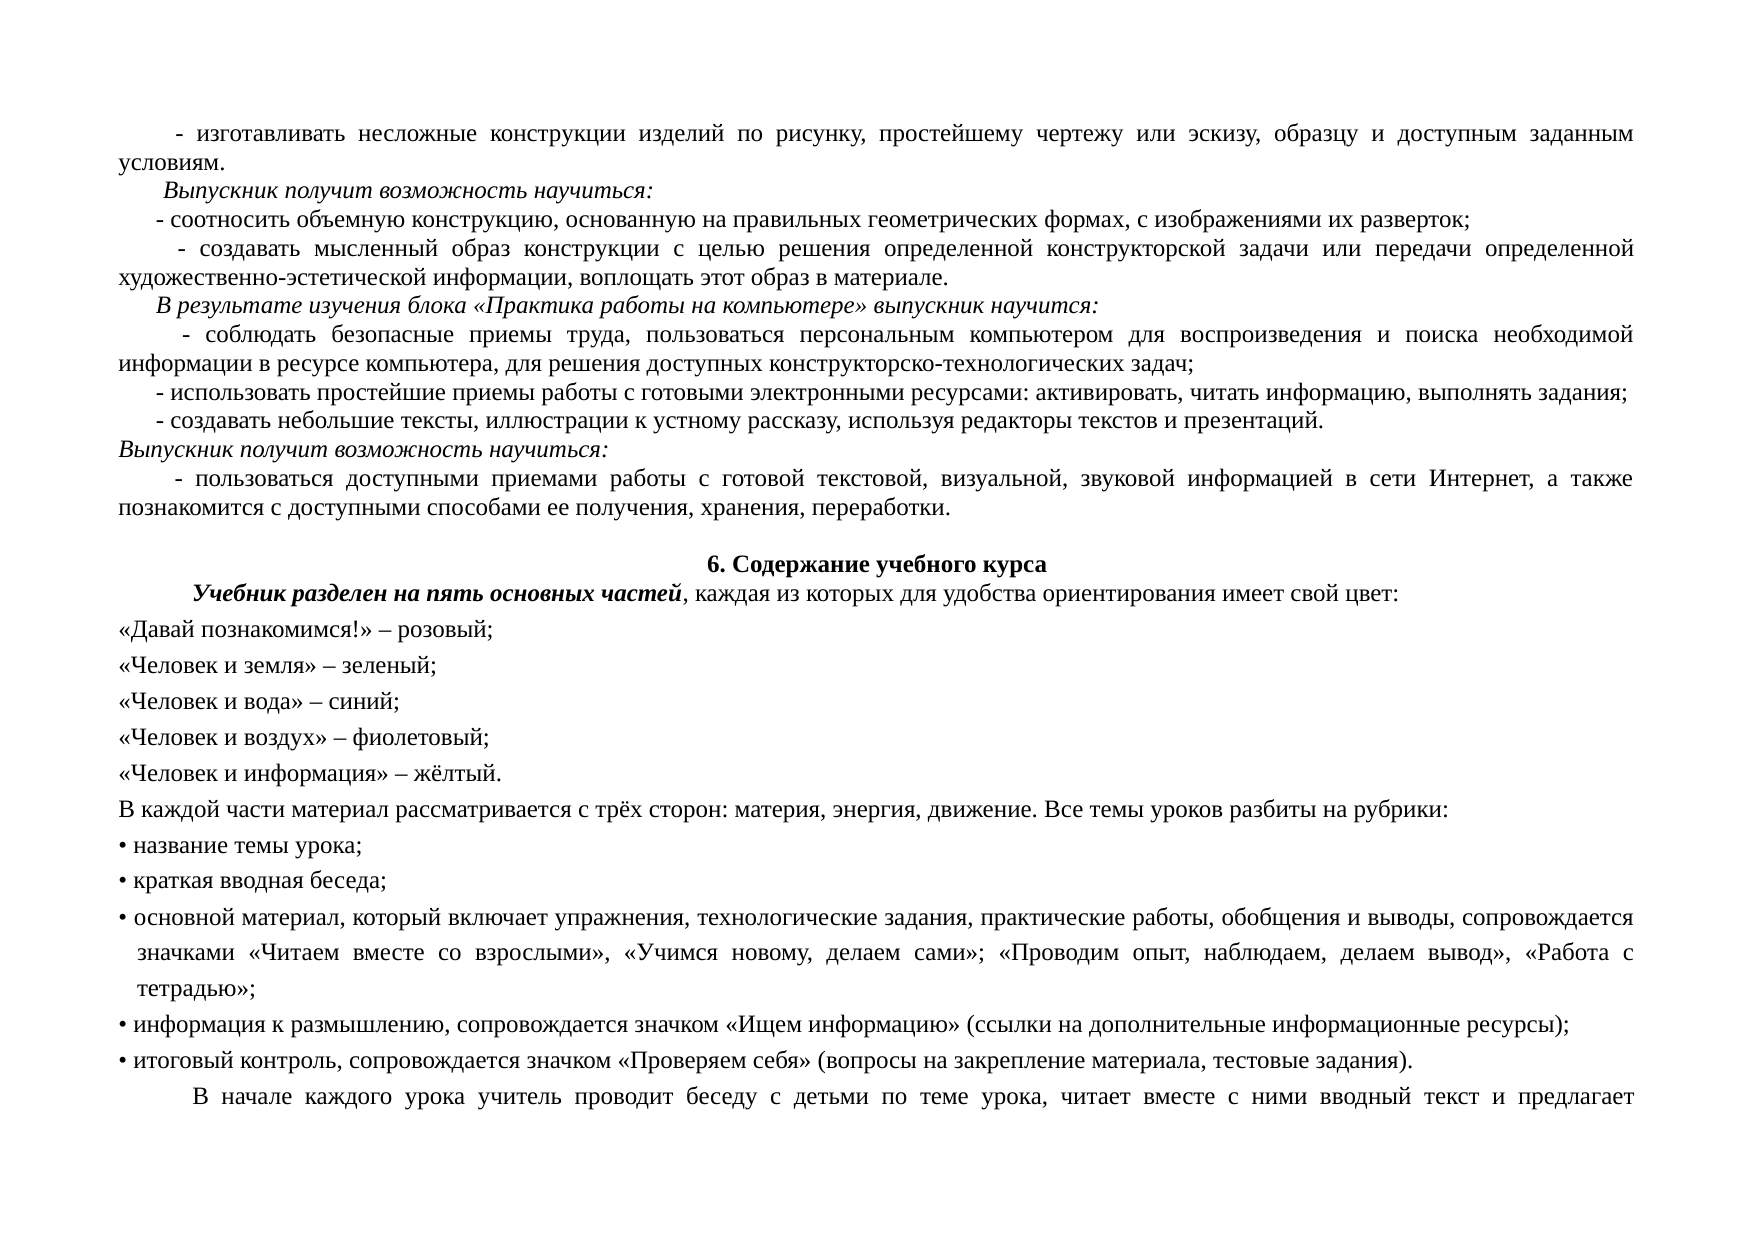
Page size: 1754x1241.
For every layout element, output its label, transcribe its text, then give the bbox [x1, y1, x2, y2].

text • название темы урока; [118, 830, 1636, 858]
text - создавать мысленный образ конструкции с целью решения определенной конструкторской задачи или передачи определенной художественно-эстетической информации, воплощать этот образ в материале. [118, 233, 1636, 291]
text - пользоваться доступными приемами работы с готовой текстовой, визуальной, звуковой информацией в сети Интернет, а также познакомится с доступными способами ее получения, хранения, переработки. [118, 463, 1636, 521]
text • итоговый контроль, сопровождается значком «Проверяем себя» (вопросы на закрепление материала, тестовые задания). [118, 1045, 1636, 1074]
text • информация к размышлению, сопровождается значком «Ищем информацию» (ссылки на дополнительные информационные ресурсы); [118, 1009, 1636, 1038]
text - соблюдать безопасные приемы труда, пользоваться персональным компьютером для воспроизведения и поиска необходимой информации в ресурсе компьютера, для решения доступных конструкторско-технологических задач; [118, 319, 1636, 377]
text - соотносить объемную конструкцию, основанную на правильных геометрических формах, с изображениями их разверток; [118, 204, 1636, 233]
text - использовать простейшие приемы работы с готовыми электронными ресурсами: активировать, читать информацию, выполнять задания; [118, 377, 1636, 406]
text В начале каждого урока учитель проводит беседу с детьми по теме урока, читает вместе с ними вводный текст и предлагает [118, 1081, 1636, 1110]
text 6. Содержание учебного курса [118, 549, 1636, 578]
text Выпускник получит возможность научиться: [118, 434, 1636, 463]
text «Человек и вода» – синий; [118, 686, 1636, 715]
text Выпускник получит возможность научиться: [118, 176, 1636, 204]
text Учебник разделен на пять основных частей, каждая из которых для удобства ориентирования имеет свой цвет: [118, 578, 1636, 607]
text • основной материал, который включает упражнения, технологические задания, практические работы, обобщения и выводы, сопровождается значками «Читаем вместе со взрослыми», «Учимся новому, делаем сами»; «Проводим опыт, наблюдаем, делаем вывод», «Работа с тетрадью»; [118, 902, 1636, 1002]
text «Давай познакомимся!» – розовый; [118, 614, 1636, 643]
text - создавать небольшие тексты, иллюстрации к устному рассказу, используя редакторы текстов и презентаций. [118, 406, 1636, 434]
text «Человек и воздух» – фиолетовый; [118, 722, 1636, 751]
text «Человек и информация» – жёлтый. [118, 758, 1636, 787]
text В результате изучения блока «Практика работы на компьютере» выпускник научится: [118, 291, 1636, 319]
text - изготавливать несложные конструкции изделий по рисунку, простейшему чертежу или эскизу, образцу и доступным заданным условиям. [118, 118, 1636, 176]
text • краткая вводная беседа; [118, 866, 1636, 894]
text В каждой части материал рассматривается с трёх сторон: материя, энергия, движение. Все темы уроков разбиты на рубрики: [118, 794, 1636, 822]
text «Человек и земля» – зеленый; [118, 650, 1636, 679]
